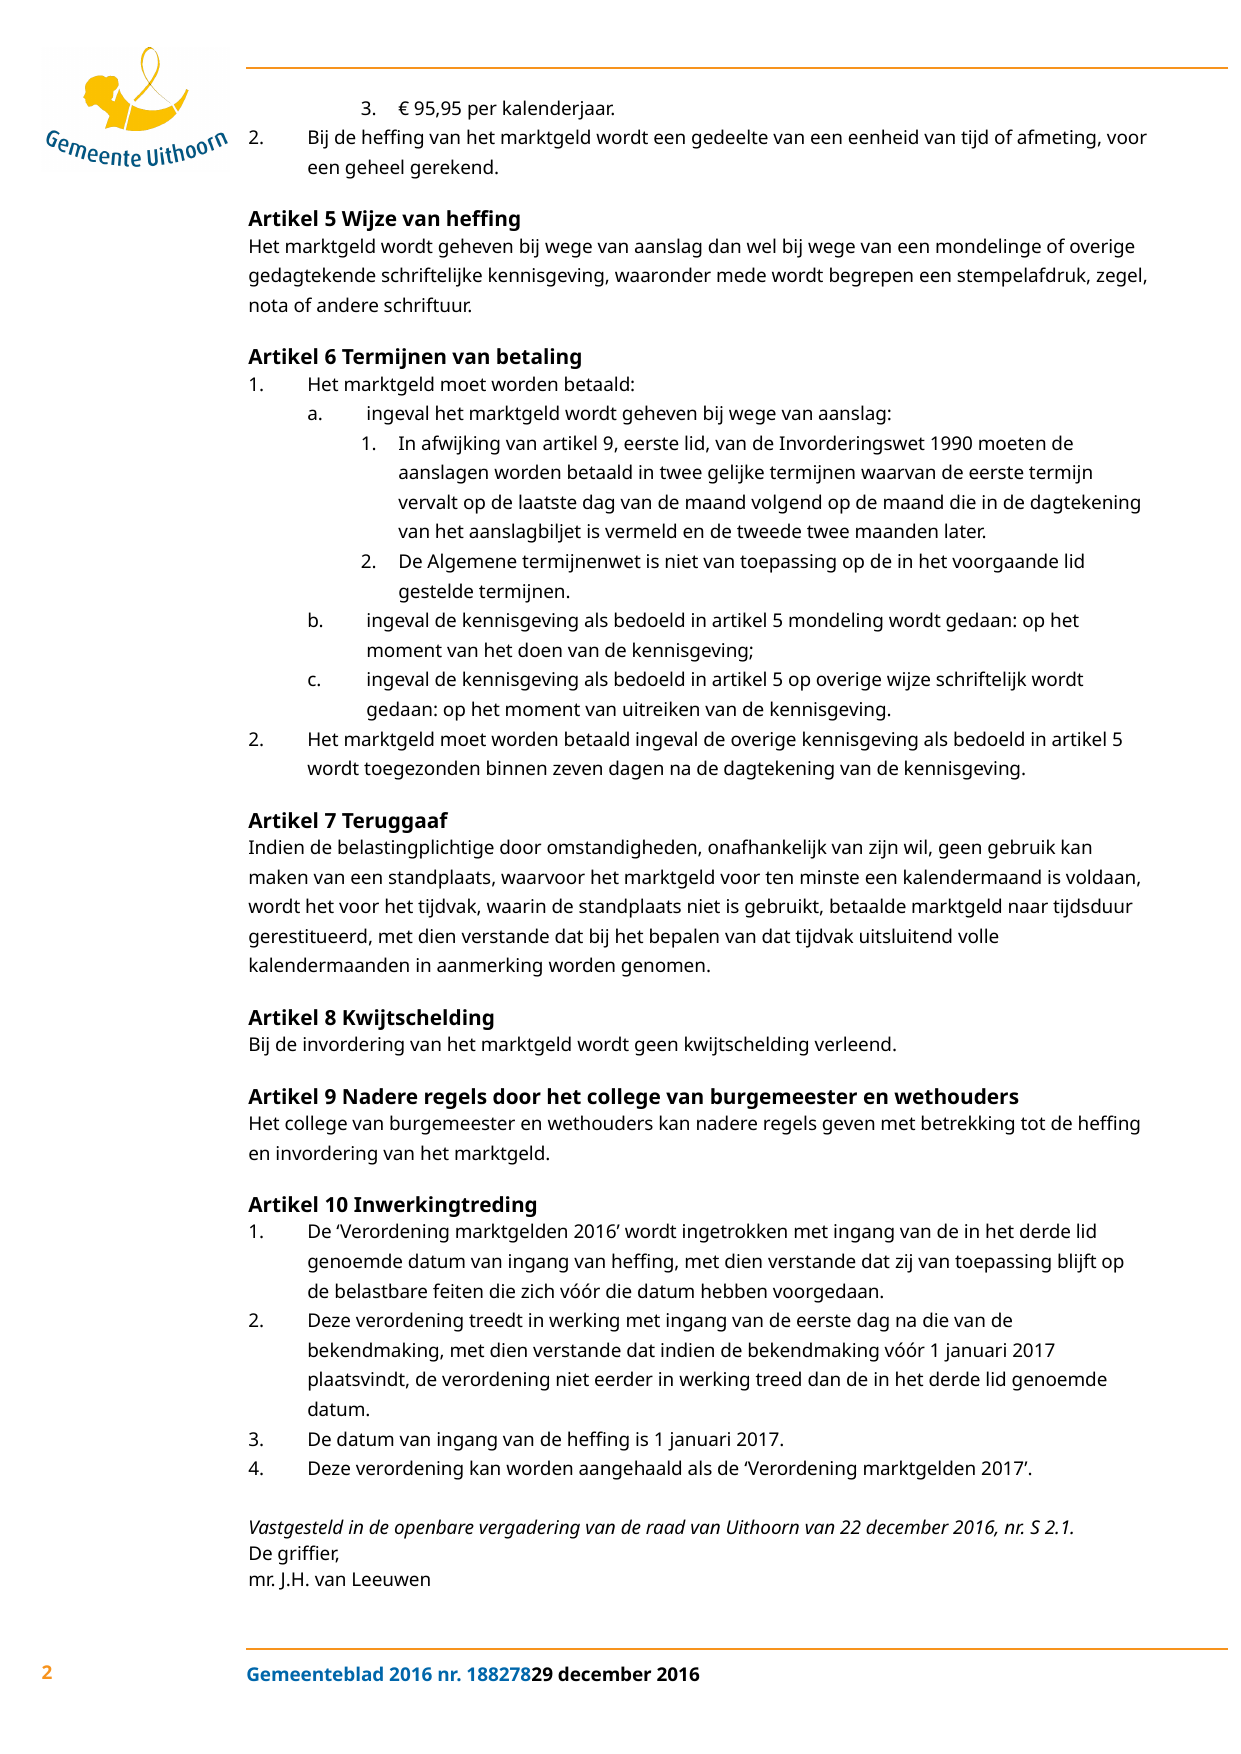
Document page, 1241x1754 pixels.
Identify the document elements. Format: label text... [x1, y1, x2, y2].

list € 95,95 per kalenderjaar. [361, 95, 1152, 121]
list In afwijking van artikel 9, eerste lid, van de Invorderingswet 1990 moeten de aanslagen worden betaald in twee gelijke termijnen waarvan de eerste termijn vervalt op de laatste dag van de maand volgend op de maand die in de dagtekening van het aanslagbiljet is vermeld en de tweede twee maanden later. [361, 430, 1152, 544]
list Het marktgeld moet worden betaald ingeval de overige kennisgeving als bedoeld in artikel 5 wordt toegezonden binnen zeven dagen na de dagtekening van de kennisgeving. [248, 726, 1152, 781]
text mr. J.H. van Leeuwen [248, 1566, 1152, 1592]
list Bij de heffing van het marktgeld wordt een gedeelte van een eenheid van tijd of afmeting, voor een geheel gerekend. [248, 124, 1152, 180]
text Vastgesteld in de openbare vergadering van de raad van Uithoorn van 22 december 2016, nr. S 2.1. [248, 1514, 1152, 1540]
text Bij de invordering van het marktgeld wordt geen kwijtschelding verleend. [248, 1031, 1152, 1057]
text Artikel 5 Wijze van heffing [248, 204, 1152, 233]
list ingeval het marktgeld wordt geheven bij wege van aanslag: [307, 400, 1152, 426]
text Indien de belastingplichtige door omstandigheden, onafhankelijk van zijn wil, geen gebruik kan maken van een standplaats, waarvoor het marktgeld voor ten minste een kalendermaand is voldaan, wordt het voor het tijdvak, waarin de standplaats niet is gebruikt, betaalde marktgeld naar tijdsduur gerestitueerd, met dien verstande dat bij het bepalen van dat tijdvak uitsluitend volle kalendermaanden in aanmerking worden genomen. [248, 834, 1152, 978]
list ingeval de kennisgeving als bedoeld in artikel 5 op overige wijze schriftelijk wordt gedaan: op het moment van uitreiken van de kennisgeving. [307, 667, 1152, 722]
list De datum van ingang van de heffing is 1 januari 2017. [248, 1426, 1152, 1452]
text Het marktgeld wordt geheven bij wege van aanslag dan wel bij wege van een mondelinge of overige gedagtekende schriftelijke kennisgeving, waaronder mede wordt begrepen een stempelafdruk, zegel, nota of andere schriftuur. [248, 233, 1152, 318]
text Artikel 8 Kwijtschelding [248, 1003, 1152, 1031]
text Artikel 6 Termijnen van betaling [248, 342, 1152, 371]
text Artikel 7 Teruggaaf [248, 806, 1152, 834]
text Het college van burgemeester en wethouders kan nadere regels geven met betrekking tot de heffing en invordering van het marktgeld. [248, 1110, 1152, 1166]
text De griffier, [248, 1540, 1152, 1566]
list De Algemene termijnenwet is niet van toepassing op de in het voorgaande lid gestelde termijnen. [361, 548, 1152, 604]
text Artikel 10 Inwerkingtreding [248, 1190, 1152, 1219]
picture [41, 47, 231, 172]
list De ‘Verordening marktgelden 2016’ wordt ingetrokken met ingang van de in het derde lid genoemde datum van ingang van heffing, met dien verstande dat zij van toepassing blijft op de belastbare feiten die zich vóór die datum hebben voorgedaan. [248, 1219, 1152, 1304]
list Het marktgeld moet worden betaald: [248, 371, 1152, 397]
text Artikel 9 Nadere regels door het college van burgemeester en wethouders [248, 1082, 1152, 1110]
list Deze verordening treedt in werking met ingang van de eerste dag na die van de bekendmaking, met dien verstande dat indien de bekendmaking vóór 1 januari 2017 plaatsvindt, de verordening niet eerder in werking treed dan de in het derde lid genoemde datum. [248, 1307, 1152, 1422]
list Deze verordening kan worden aangehaald als de ‘Verordening marktgelden 2017’. [248, 1455, 1152, 1481]
list ingeval de kennisgeving als bedoeld in artikel 5 mondeling wordt gedaan: op het moment van het doen van de kennisgeving; [307, 607, 1152, 663]
